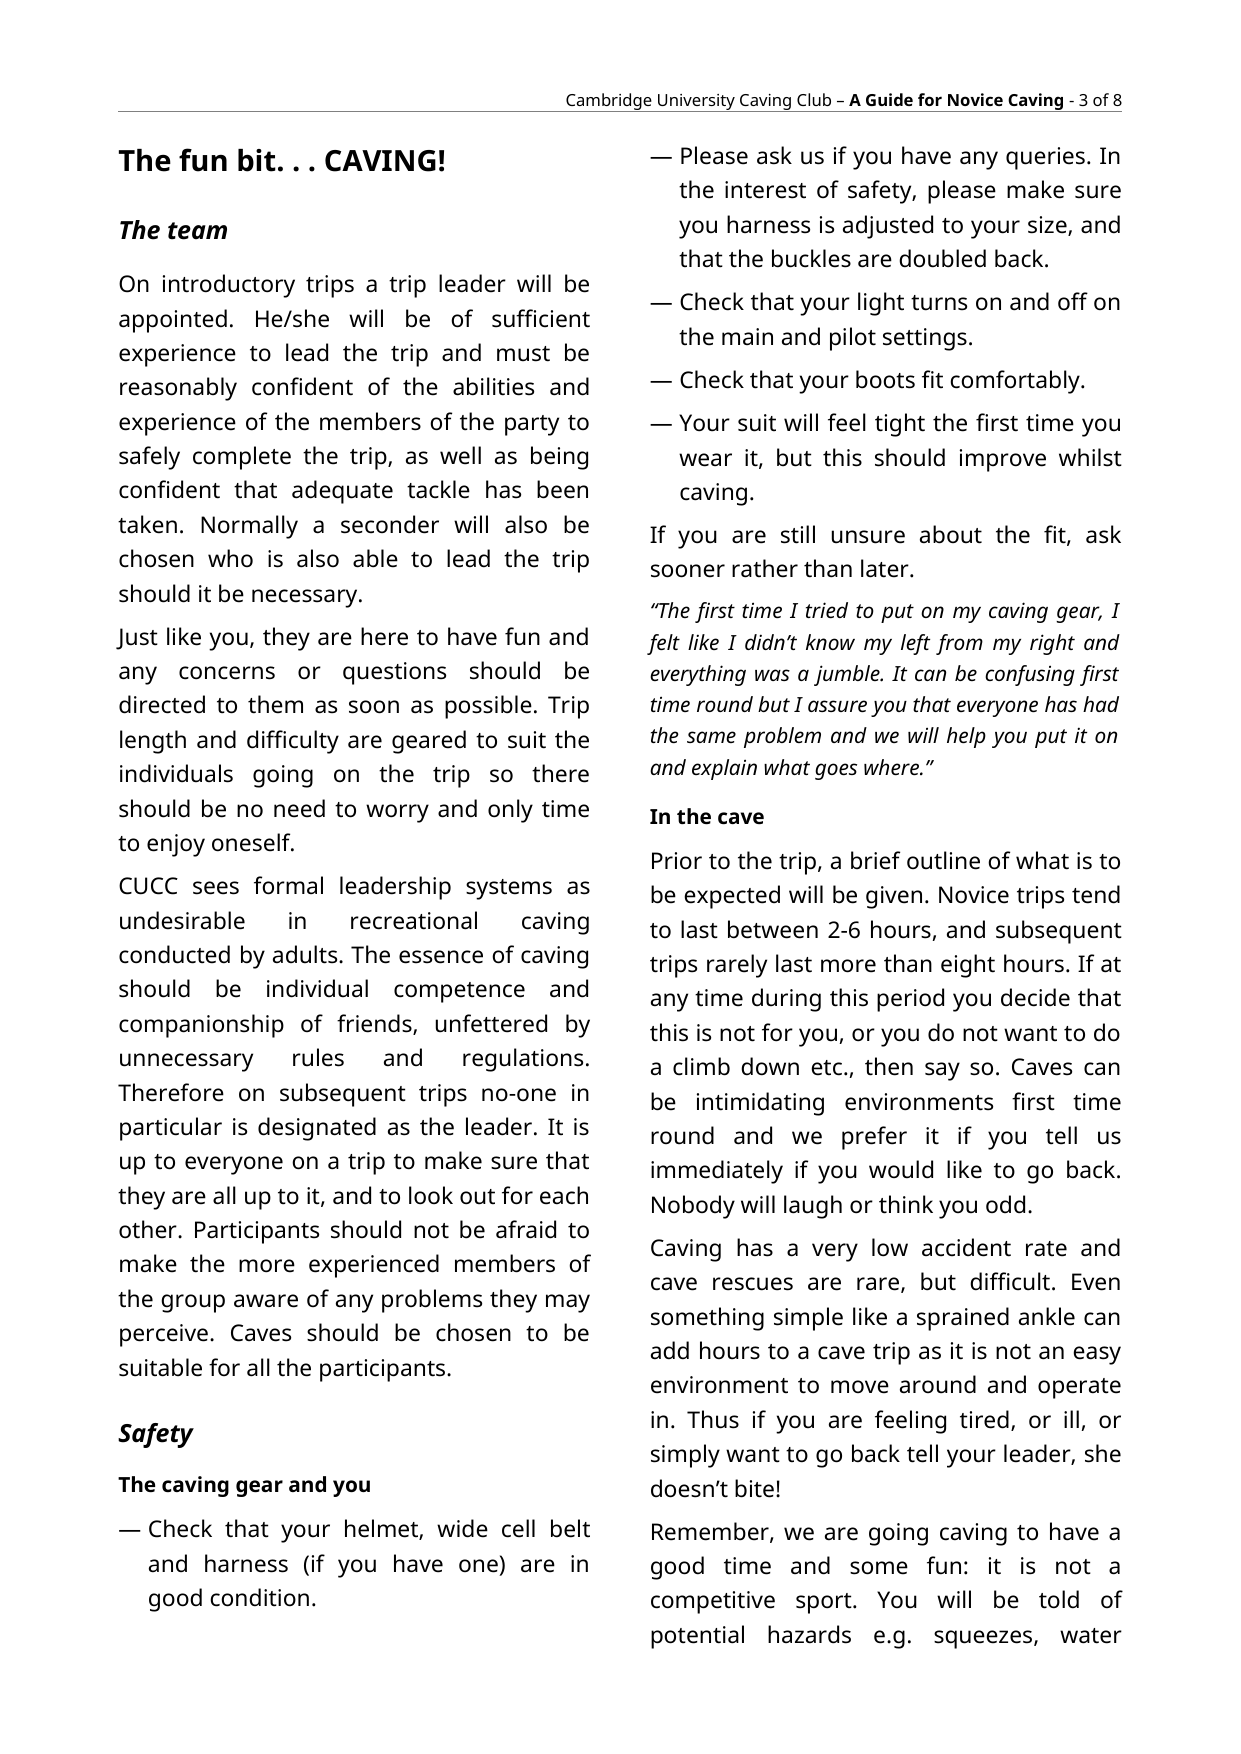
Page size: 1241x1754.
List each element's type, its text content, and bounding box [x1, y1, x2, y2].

text Prior to the trip, a brief outline of what is to be expected will be given. Novice trips tend to last between 2-6 hours, and subsequent trips rarely last more than eight hours. If at any time during this period you decide that this is not for you, or you do not want to do a climb down etc., then say so. Caves can be intimidating environments first time round and we prefer it if you tell us immediately if you would like to go back. Nobody will laugh or think you odd. [649, 845, 1122, 1220]
list Check that your boots fit comfortably. [649, 364, 1122, 395]
list Please ask us if you have any queries. In the interest of safety, please make sure you harness is adjusted to your size, and that the buckles are doubled back. [649, 140, 1122, 274]
list Your suit will feel tight the first time you wear it, but this should improve whilst caving. [649, 407, 1122, 507]
text Caving has a very low accident rate and cave rescues are rare, but difficult. Even something simple like a sprained ankle can add hours to a cave trip as it is not an easy environment to move around and operate in. Thus if you are feeling tired, or ill, or simply want to go back tell your leader, she doesn’t bite! [649, 1232, 1122, 1504]
subtitle The caving gear and you [118, 1470, 591, 1499]
subtitle In the cave [649, 802, 1122, 830]
text If you are still unsure about the fit, ask sooner rather than later. [649, 519, 1122, 585]
text “The first time I tried to put on my caving gear, I felt like I didn’t know my left from my right and everything was a jumble. It can be confusing first time round but I assure you that everyone has had the same problem and we will help you put it on and explain what goes where.” [649, 597, 1122, 781]
text CUCC sees formal leadership systems as undesirable in recreational caving conducted by adults. The essence of caving should be individual competence and companionship of friends, unfettered by unnecessary rules and regulations. Therefore on subsequent trips no-one in particular is designated as the leader. It is up to everyone on a trip to make sure that they are all up to it, and to look out for each other. Participants should not be afraid to make the more experienced members of the group aware of any problems they may perceive. Caves should be chosen to be suitable for all the participants. [118, 870, 591, 1383]
subtitle Safety [118, 1415, 591, 1449]
text Remember, we are going caving to have a good time and some fun: it is not a competitive sport. You will be told of potential hazards e.g. squeezes, water [649, 1516, 1122, 1650]
text Just like you, they are here to have fun and any concerns or questions should be directed to them as soon as possible. Trip length and difficulty are geared to suit the individuals going on the trip so there should be no need to worry and only time to enjoy oneself. [118, 621, 591, 858]
text On introductory trips a trip leader will be appointed. He/she will be of sufficient experience to lead the trip and must be reasonably confident of the abilities and experience of the members of the party to safely complete the trip, as well as being confident that adequate tackle has been taken. Normally a seconder will also be chosen who is also able to lead the trip should it be necessary. [118, 268, 591, 609]
subtitle The fun bit. . . CAVING! [118, 140, 591, 179]
list Check that your light turns on and off on the main and pilot settings. [649, 286, 1122, 352]
subtitle The team [118, 213, 591, 247]
list Check that your helmet, wide cell belt and harness (if you have one) are in good condition. [118, 1513, 591, 1613]
